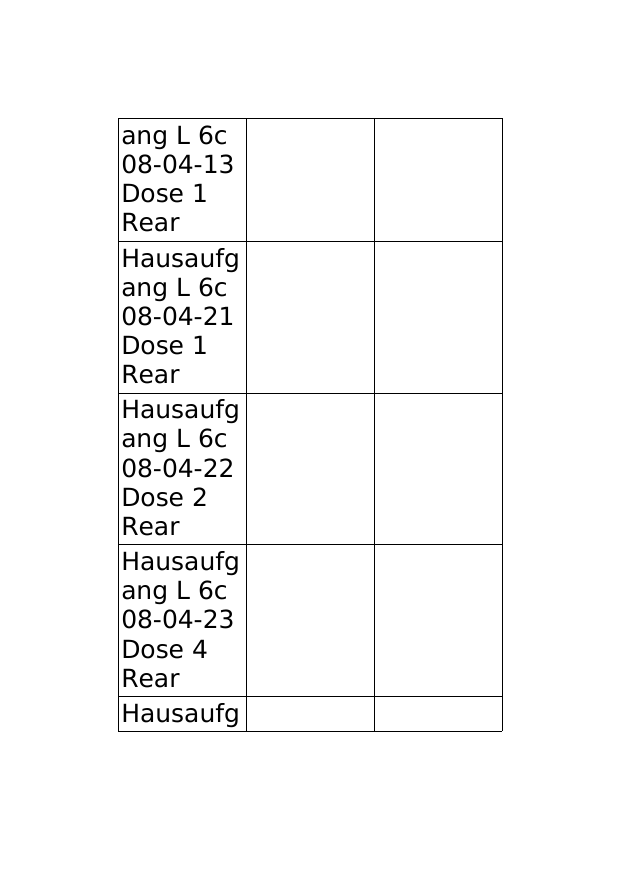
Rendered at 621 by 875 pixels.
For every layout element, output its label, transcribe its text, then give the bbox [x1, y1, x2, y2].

table_cell Hausaufg [119, 697, 246, 731]
table_cell [247, 119, 374, 241]
table_cell Hausaufgang L 6c 08-04-22 Dose 2 Rear [119, 394, 246, 544]
table_cell [375, 242, 502, 392]
table_cell [247, 242, 374, 392]
table_cell [375, 119, 502, 241]
table_cell [375, 697, 502, 731]
table_cell Hausaufgang L 6c 08-04-21 Dose 1 Rear [119, 242, 246, 392]
table_cell [247, 545, 374, 696]
table_cell [375, 545, 502, 696]
table_cell [375, 394, 502, 544]
table_cell [247, 394, 374, 544]
table_cell [247, 697, 374, 731]
table_cell Hausaufgang L 6c 08-04-23 Dose 4 Rear [119, 545, 246, 696]
table_cell ang L 6c 08-04-13 Dose 1 Rear [119, 119, 246, 241]
